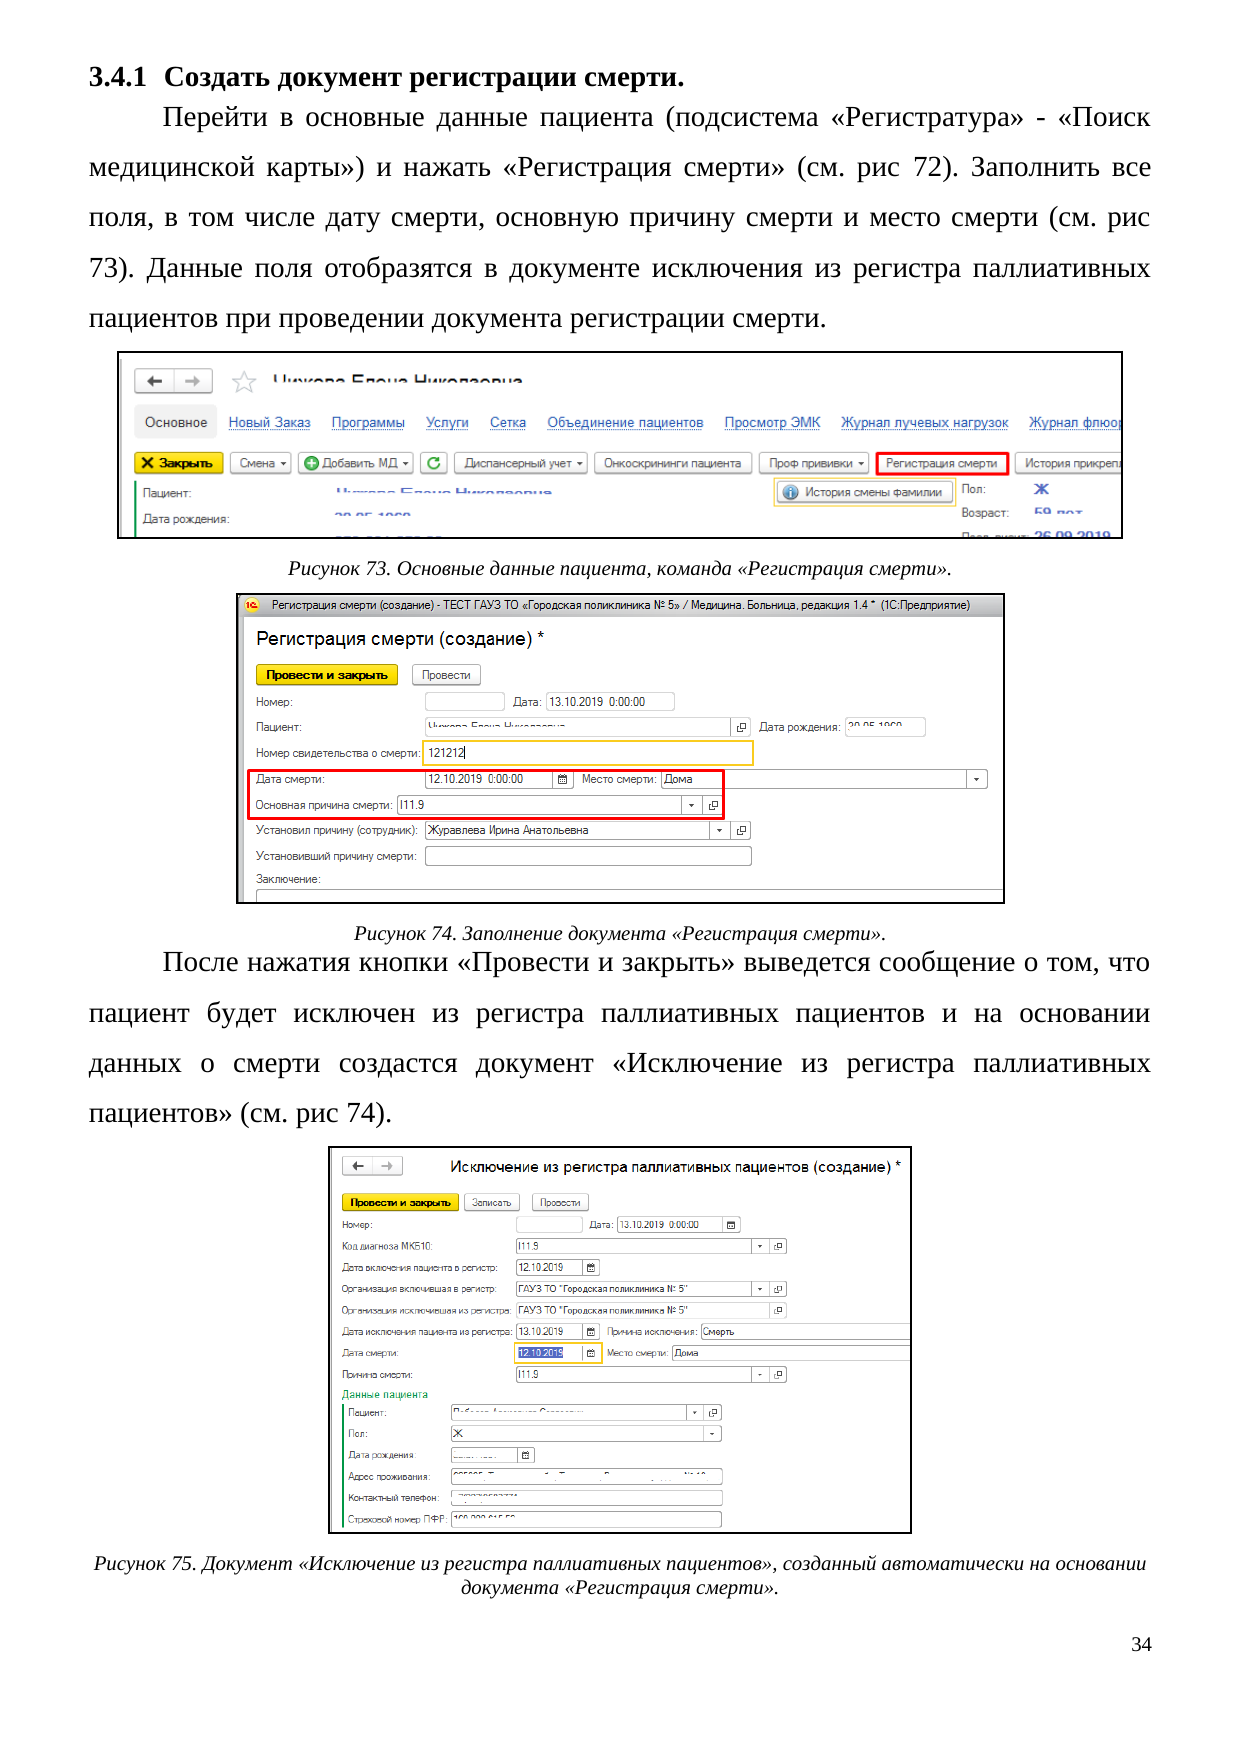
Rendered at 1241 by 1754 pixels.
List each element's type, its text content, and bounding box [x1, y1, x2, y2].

text Рисунок 75. Документ «Исключение из регистра паллиативных пациентов», созданный автоматически на основании документа «Регистрация смерти». [89, 1551, 1152, 1599]
picture [119, 359, 1121, 537]
text Перейти в основные данные пациента (подсистема «Регистратура» - «Поиск медицинской карты») и нажать «Регистрация смерти» (см. рис 72). Заполнить все поля, в том числе дату смерти, основную причину смерти и место смерти (см. рис 73). Данные поля отобразятся в документе исключения из регистра паллиативных пациентов при проведении документа регистрации смерти. [89, 99, 1152, 334]
subtitle Создать документ регистрации смерти. [89, 59, 1152, 93]
text Рисунок 73. Основные данные пациента, команда «Регистрация смерти». [89, 556, 1152, 580]
text После нажатия кнопки «Провести и закрыть» выведется сообщение о том, что пациент будет исключен из регистра паллиативных пациентов и на основании данных о смерти создастся документ «Исключение из регистра паллиативных пациентов» (см. рис 74). [89, 944, 1152, 1129]
picture [330, 1148, 910, 1532]
text Рисунок 74. Заполнение документа «Регистрация смерти». [89, 921, 1152, 944]
picture [238, 595, 1003, 902]
